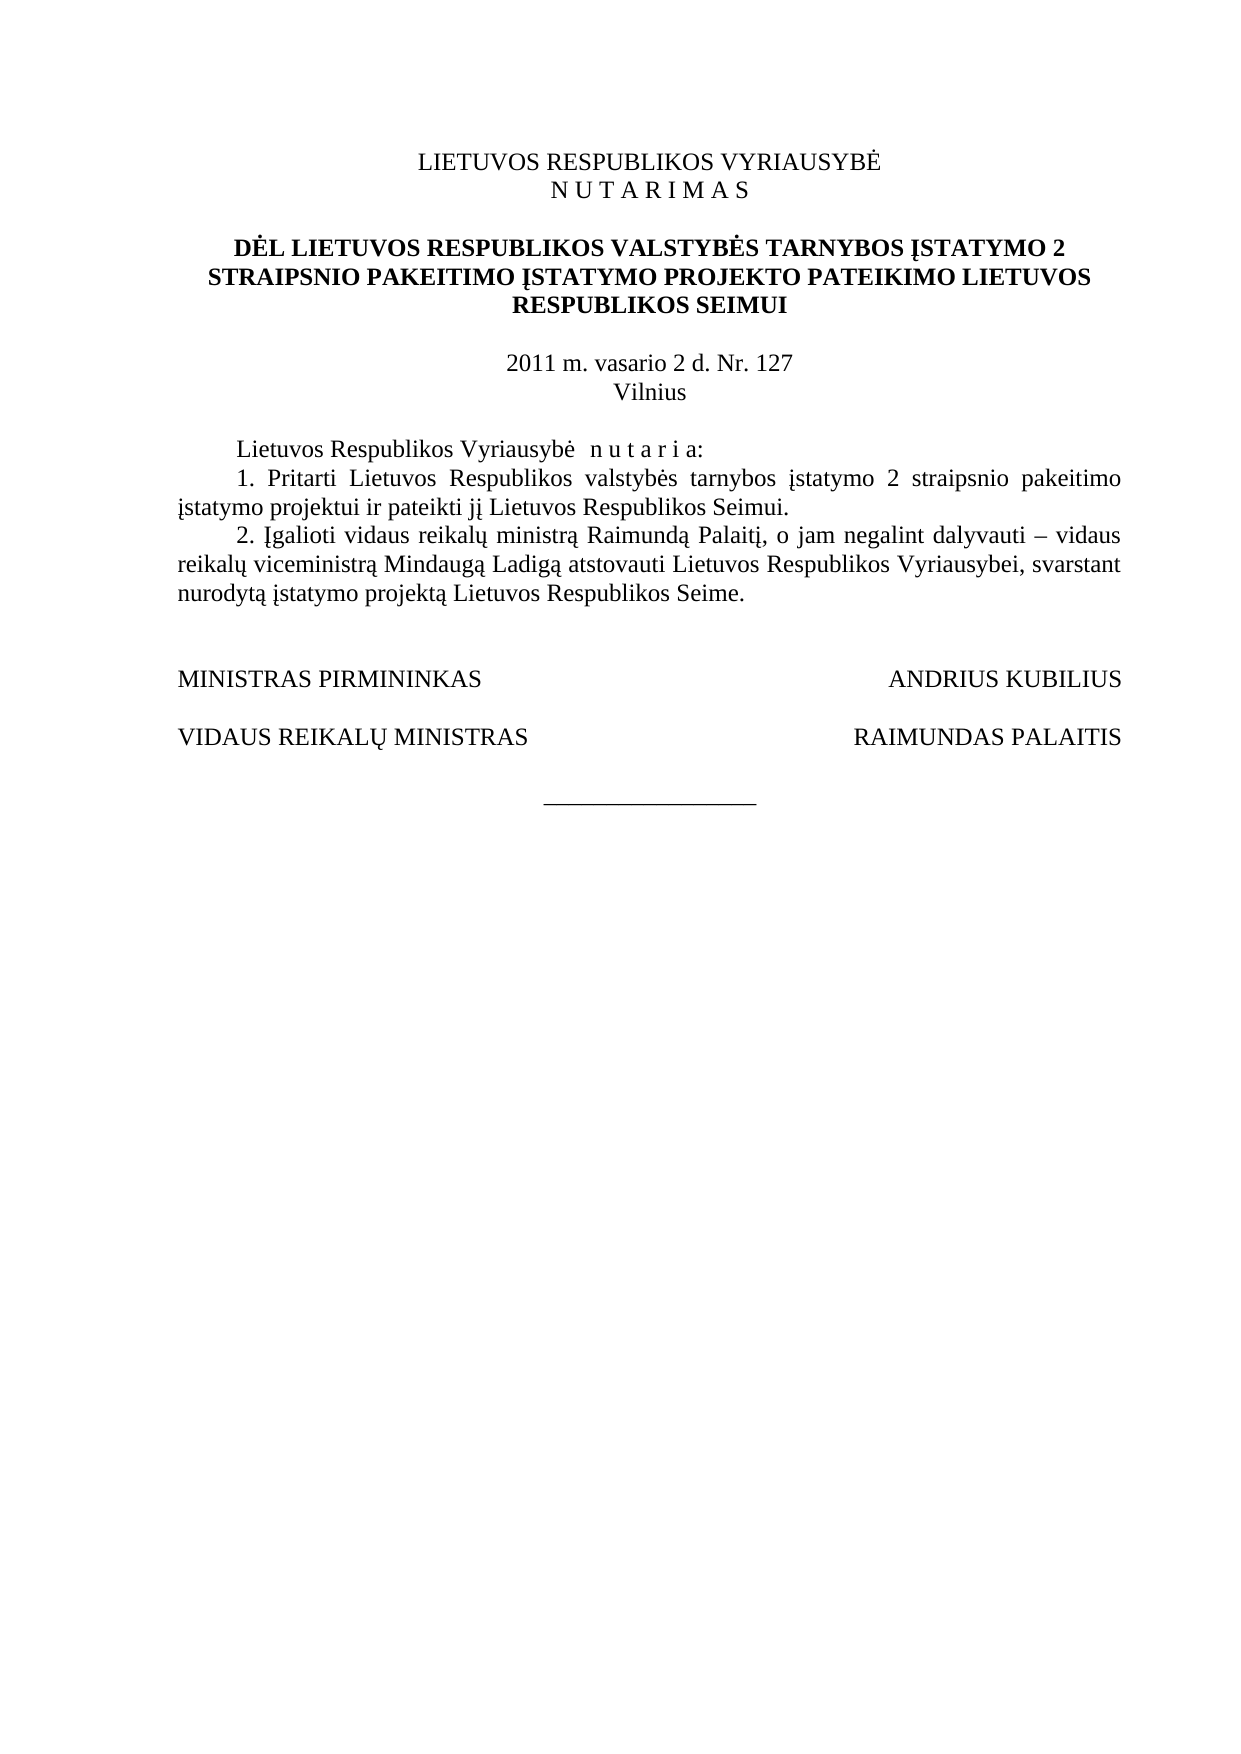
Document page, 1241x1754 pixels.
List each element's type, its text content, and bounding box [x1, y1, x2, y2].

text Lietuvos Respublikos Vyriausybė [177, 147, 1122, 176]
text 2011 m. vasario 2 d. Nr. 127 [177, 348, 1122, 377]
text _________________ [177, 779, 1122, 808]
text NUTARIMAS [177, 176, 1122, 204]
text 1. Pritarti Lietuvos Respublikos valstybės tarnybos įstatymo 2 straipsnio pakeitimo įstatymo projektui ir pateikti jį Lietuvos Respublikos Seimui. [177, 463, 1122, 521]
text VIDAUS REIKALŲ MINISTRAS RAIMUNDAS PALAITIS [177, 722, 1122, 751]
text MINISTRAS PIRMININKAS ANDRIUS KUBILIUS [177, 664, 1122, 693]
text DĖL LIETUVOS RESPUBLIKOS VALSTYBĖS TARNYBOS ĮSTATYMO 2 STRAIPSNIO PAKEITIMO ĮSTATYMO PROJEKTO PATEIKIMO LIETUVOS RESPUBLIKOS SEIMUI [177, 233, 1122, 319]
text Vilnius [177, 377, 1122, 406]
text 2. Įgalioti vidaus reikalų ministrą Raimundą Palaitį, o jam negalint dalyvauti – vidaus reikalų viceministrą Mindaugą Ladigą atstovauti Lietuvos Respublikos Vyriausybei, svarstant nurodytą įstatymo projektą Lietuvos Respublikos Seime. [177, 521, 1122, 607]
text Lietuvos Respublikos Vyriausybė nutaria: [177, 434, 1122, 463]
